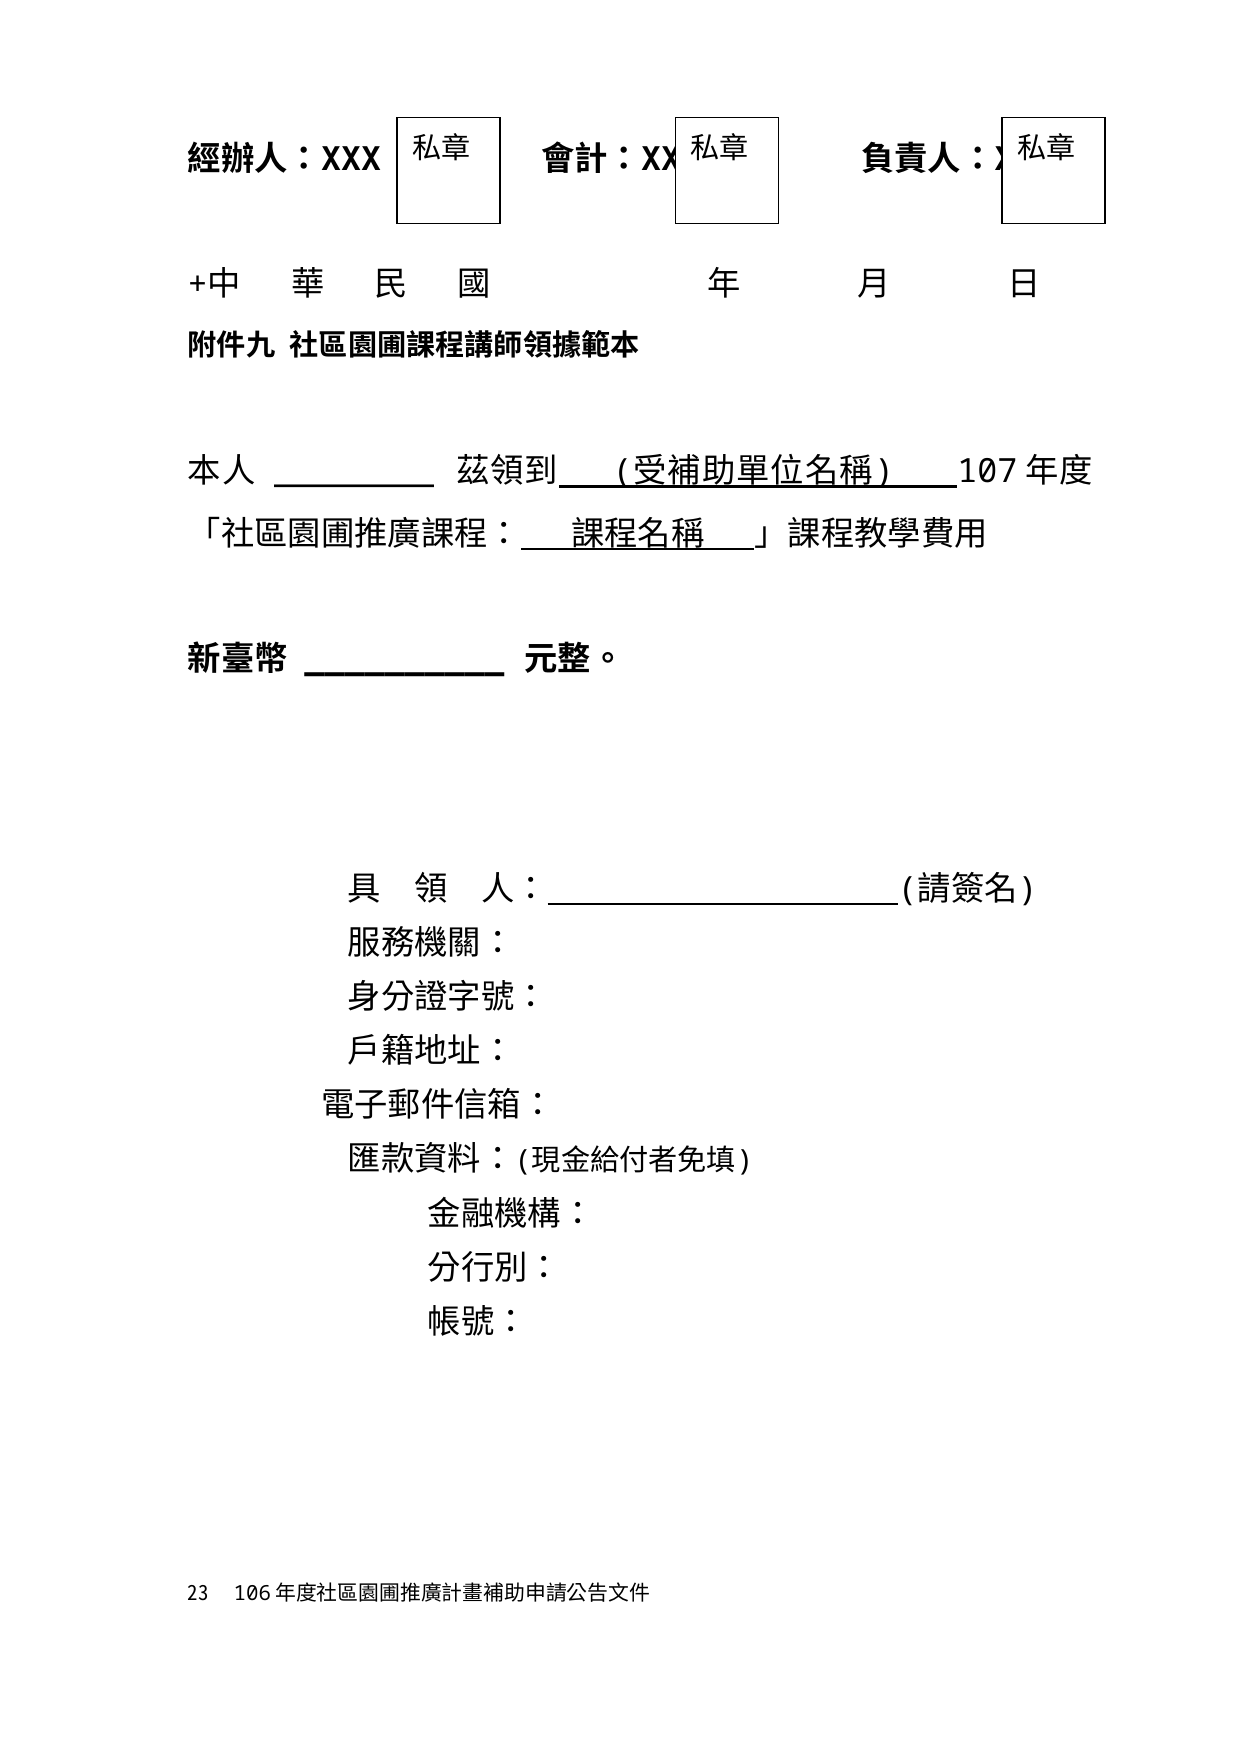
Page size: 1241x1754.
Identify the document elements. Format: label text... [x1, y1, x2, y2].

text 戶籍地址： [187, 1018, 1127, 1072]
text 金融機構： [187, 1181, 1127, 1235]
text 服務機關： [187, 910, 1093, 964]
text 附件九 社區園圃課程講師領據範本 [187, 301, 1093, 364]
text 具 領 人： (請簽名) [187, 856, 1093, 910]
text 匯款資料：(現金給付者免填) [187, 1126, 1127, 1181]
text 電子郵件信箱： [187, 1072, 1127, 1126]
text 分行別： [187, 1235, 1127, 1289]
text 經辦人：XXX 會計：XXX 負責人：XXX [187, 114, 1093, 176]
text 身分證字號： [187, 964, 1093, 1018]
text 本人 ________ 茲領到 (受補助單位名稱) 107年度「社區園圃推廣課程： 課程名稱 」課程教學費用 [187, 426, 1093, 551]
text 新臺幣 __________ 元整。 [187, 614, 1093, 676]
text +中 華 民 國 年 月 日 [187, 239, 1093, 301]
text 帳號： [187, 1289, 1127, 1343]
